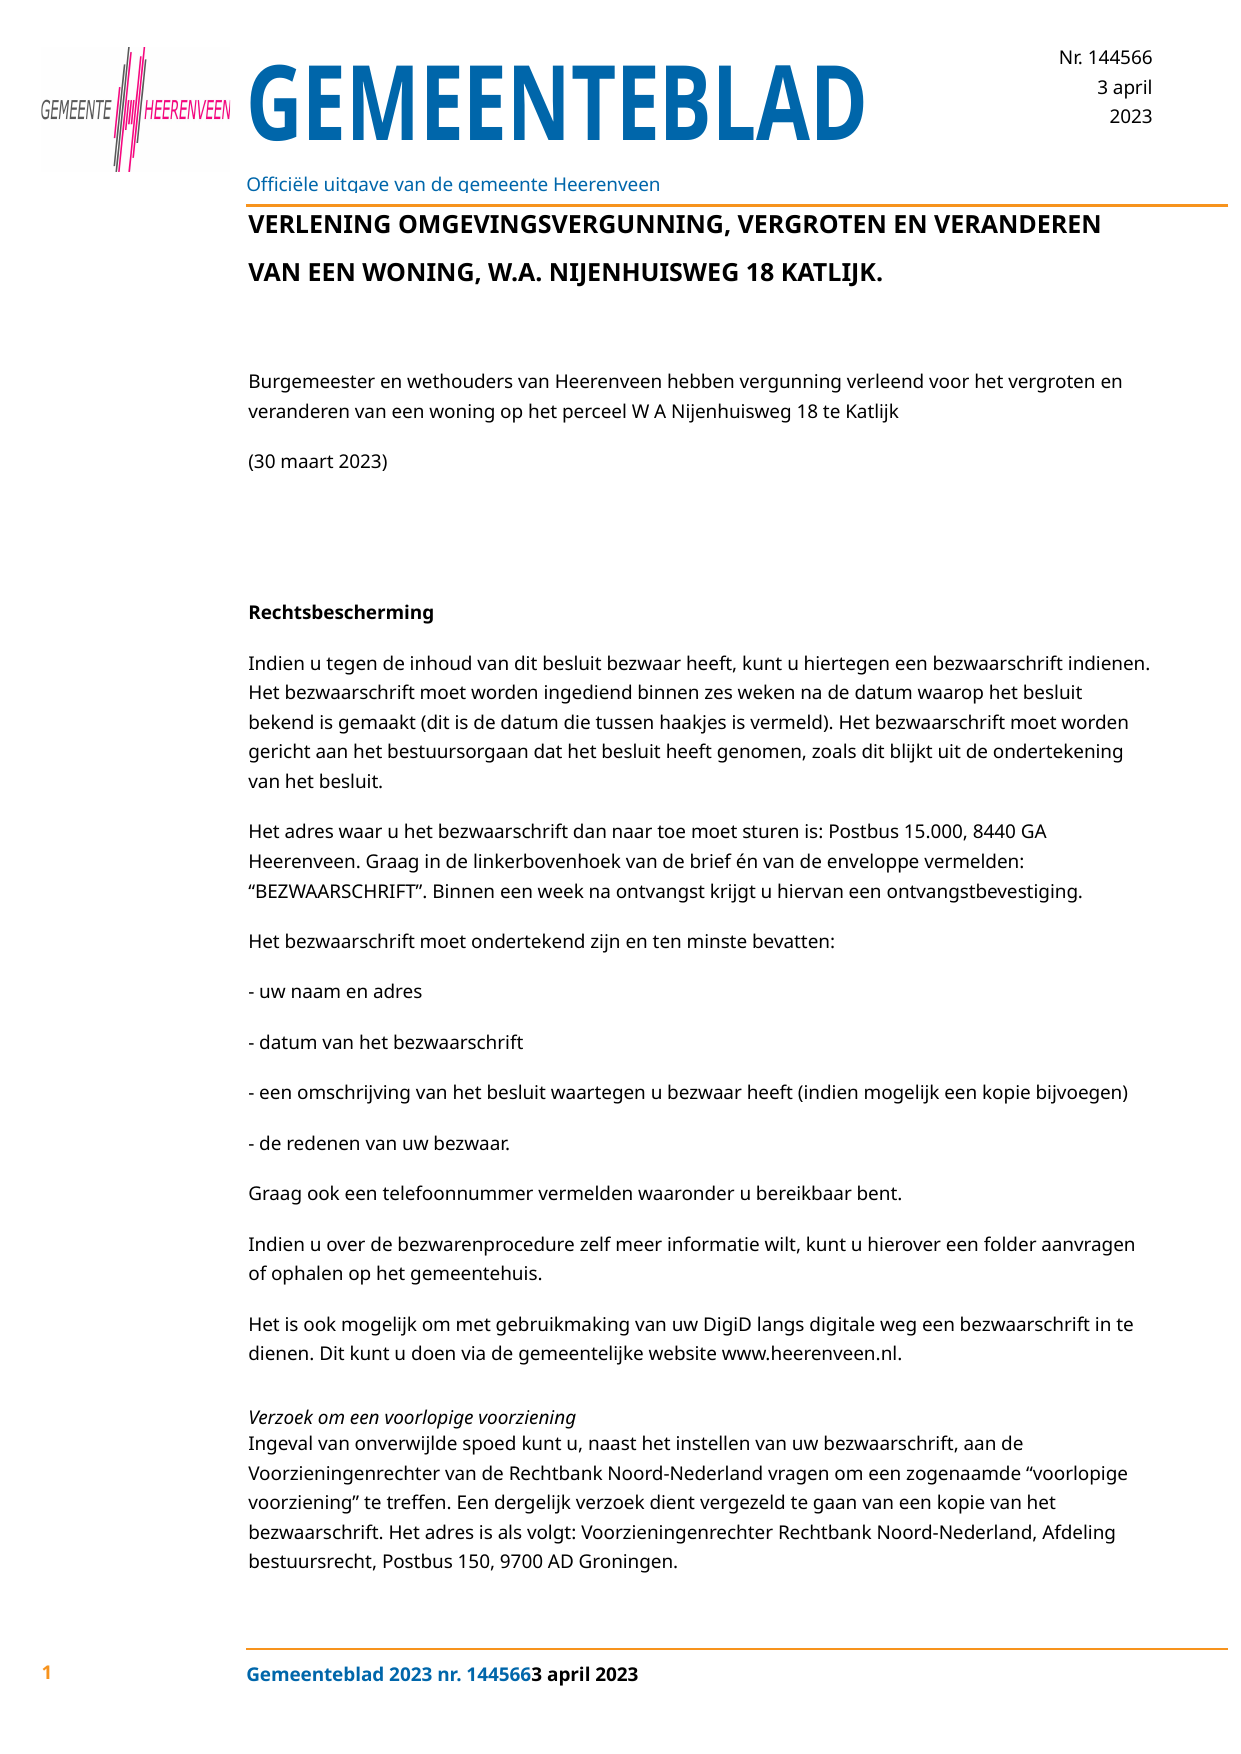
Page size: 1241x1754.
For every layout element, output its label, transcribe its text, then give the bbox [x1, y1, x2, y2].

text - uw naam en adres [248, 979, 1152, 1004]
text - de redenen van uw bezwaar. [248, 1130, 1152, 1156]
text - een omschrijving van het besluit waartegen u bezwaar heeft (indien mogelijk een kopie bijvoegen) [248, 1079, 1152, 1105]
picture [41, 47, 231, 172]
text Verzoek om een voorlopige voorziening [248, 1404, 1152, 1430]
text Graag ook een telefoonnummer vermelden waaronder u bereikbaar bent. [248, 1180, 1152, 1206]
text Rechtsbescherming [248, 599, 1152, 625]
text Indien u tegen de inhoud van dit besluit bezwaar heeft, kunt u hiertegen een bezwaarschrift indienen. Het bezwaarschrift moet worden ingediend binnen zes weken na de datum waarop het besluit bekend is gemaakt (dit is de datum die tussen haakjes is vermeld). Het bezwaarschrift moet worden gericht aan het bestuursorgaan dat het besluit heeft genomen, zoals dit blijkt uit de ondertekening van het besluit. [248, 650, 1152, 794]
text VERLENING OMGEVINGSVERGUNNING, VERGROTEN EN VERANDEREN VAN EEN WONING, W.A. NIJENHUISWEG 18 KATLIJK. [248, 207, 1152, 288]
text Burgemeester en wethouders van Heerenveen hebben vergunning verleend voor het vergroten en veranderen van een woning op het perceel W A Nijenhuisweg 18 te Katlijk [248, 368, 1152, 424]
text Ingeval van onverwijlde spoed kunt u, naast het instellen van uw bezwaarschrift, aan de Voorzieningenrechter van de Rechtbank Noord-Nederland vragen om een zogenaamde “voorlopige voorziening” te treffen. Een dergelijk verzoek dient vergezeld te gaan van een kopie van het bezwaarschrift. Het adres is als volgt: Voorzieningenrechter Rechtbank Noord-Nederland, Afdeling bestuursrecht, Postbus 150, 9700 AD Groningen. [248, 1430, 1152, 1574]
text Het bezwaarschrift moet ondertekend zijn en ten minste bevatten: [248, 928, 1152, 954]
text Het adres waar u het bezwaarschrift dan naar toe moet sturen is: Postbus 15.000, 8440 GA Heerenveen. Graag in de linkerbovenhoek van de brief én van de enveloppe vermelden: “BEZWAARSCHRIFT”. Binnen een week na ontvangst krijgt u hiervan een ontvangstbevestiging. [248, 819, 1152, 904]
text Het is ook mogelijk om met gebruikmaking van uw DigiD langs digitale weg een bezwaarschrift in te dienen. Dit kunt u doen via de gemeentelijke website www.heerenveen.nl. [248, 1311, 1152, 1366]
text Indien u over de bezwarenprocedure zelf meer informatie wilt, kunt u hierover een folder aanvragen of ophalen op het gemeentehuis. [248, 1231, 1152, 1286]
text - datum van het bezwaarschrift [248, 1029, 1152, 1055]
text (30 maart 2023) [248, 448, 1152, 474]
